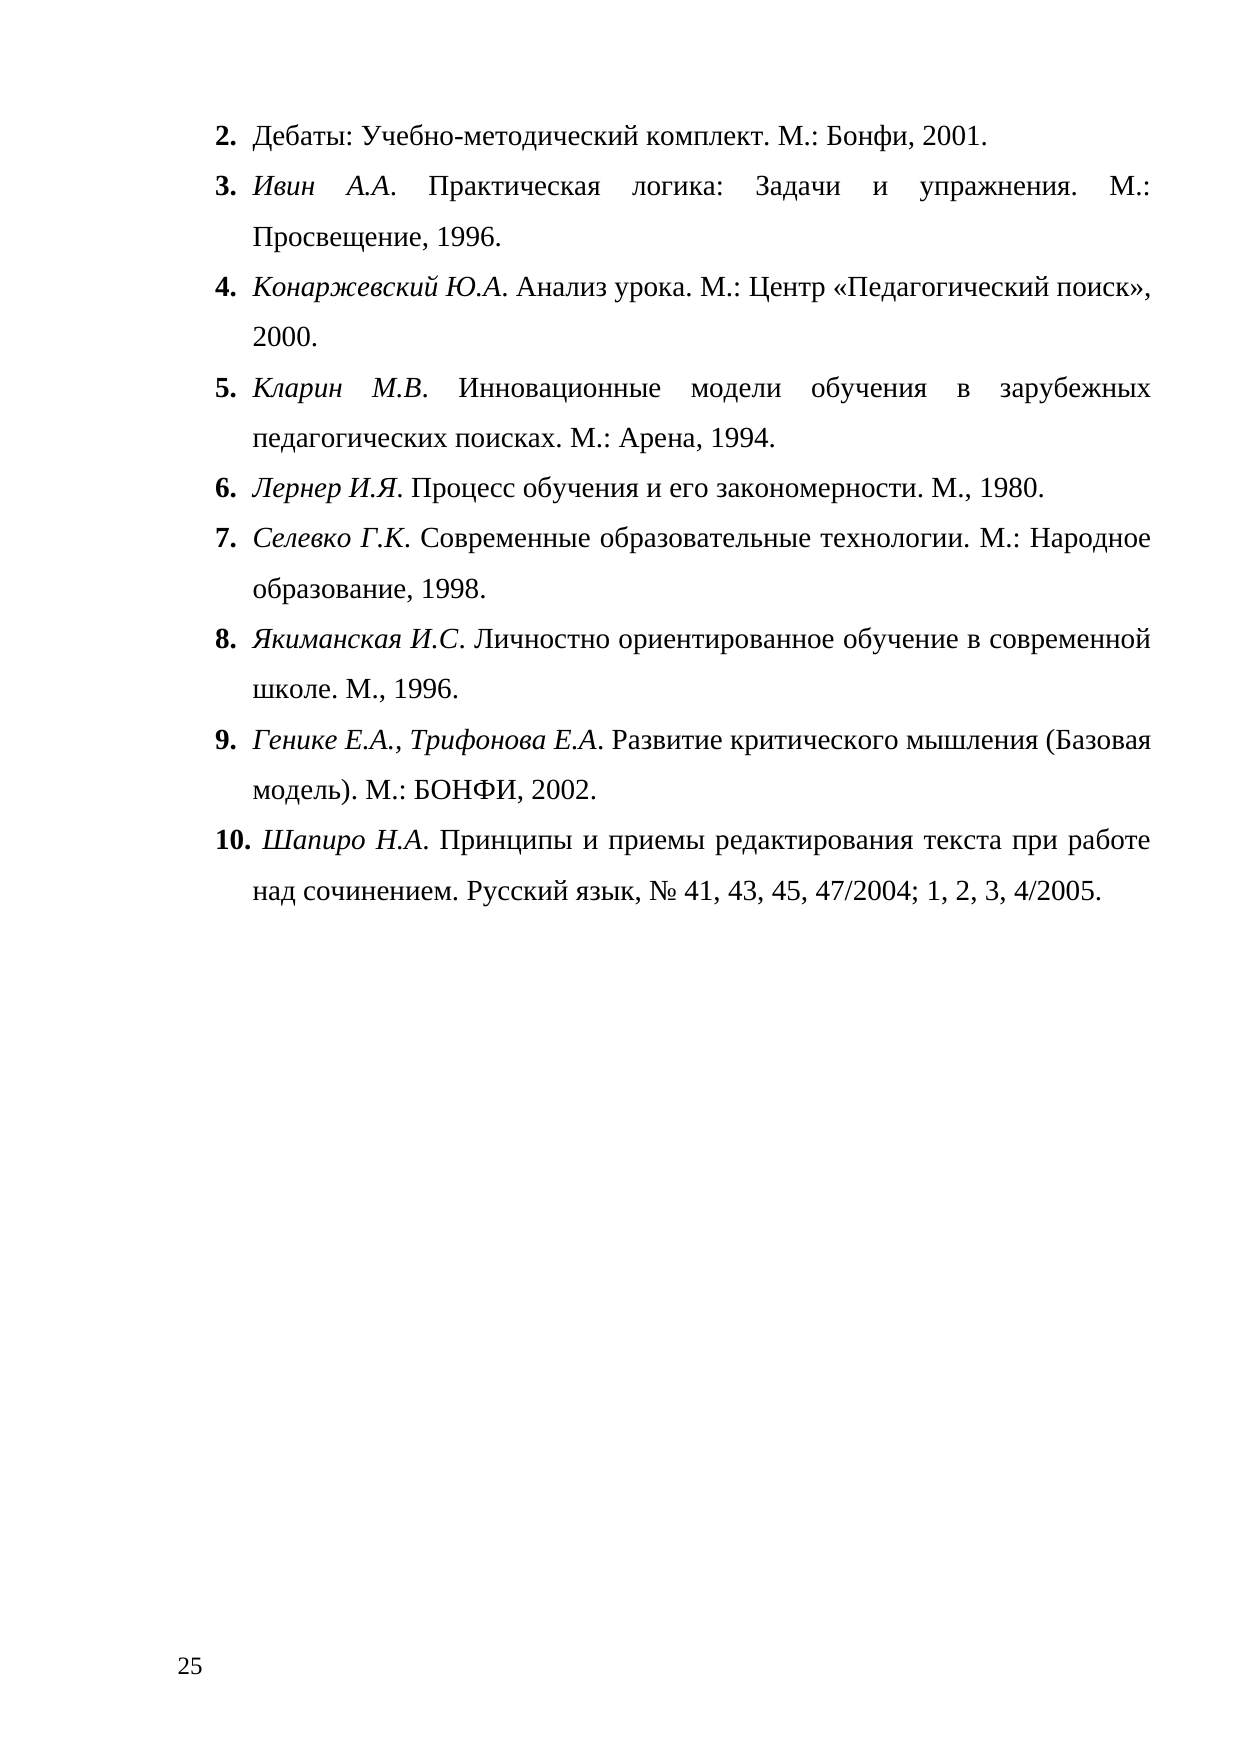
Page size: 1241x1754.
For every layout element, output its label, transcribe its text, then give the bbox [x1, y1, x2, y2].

list Генике Е.А., Трифонова Е.А. Развитие критического мышления (Базовая модель). М.: БОНФИ, 2002. [215, 722, 1152, 806]
list Лернер И.Я. Процесс обучения и его закономерности. М., 1980. [215, 470, 1152, 504]
list Кларин М.В. Инновационные модели обучения в зарубежных педагогических поисках. М.: Арена, 1994. [215, 370, 1152, 453]
list Шапиро Н.А. Принципы и приемы редактирования текста при работе над сочинением. Русский язык, № 41, 43, 45, 47/2004; 1, 2, 3, 4/2005. [215, 822, 1152, 906]
list Дебаты: Учебно-методический комплект. М.: Бонфи, 2001. [215, 118, 1152, 152]
list Ивин А.А. Практическая логика: Задачи и упражнения. М.: Просвещение, 1996. [215, 168, 1152, 252]
list Конаржевский Ю.А. Анализ урока. М.: Центр «Педагогический поиск», 2000. [215, 269, 1152, 353]
list Селевко Г.К. Современные образовательные технологии. М.: Народное образование, 1998. [215, 521, 1152, 604]
list Якиманская И.С. Личностно ориентированное обучение в современной школе. М., 1996. [215, 621, 1152, 705]
